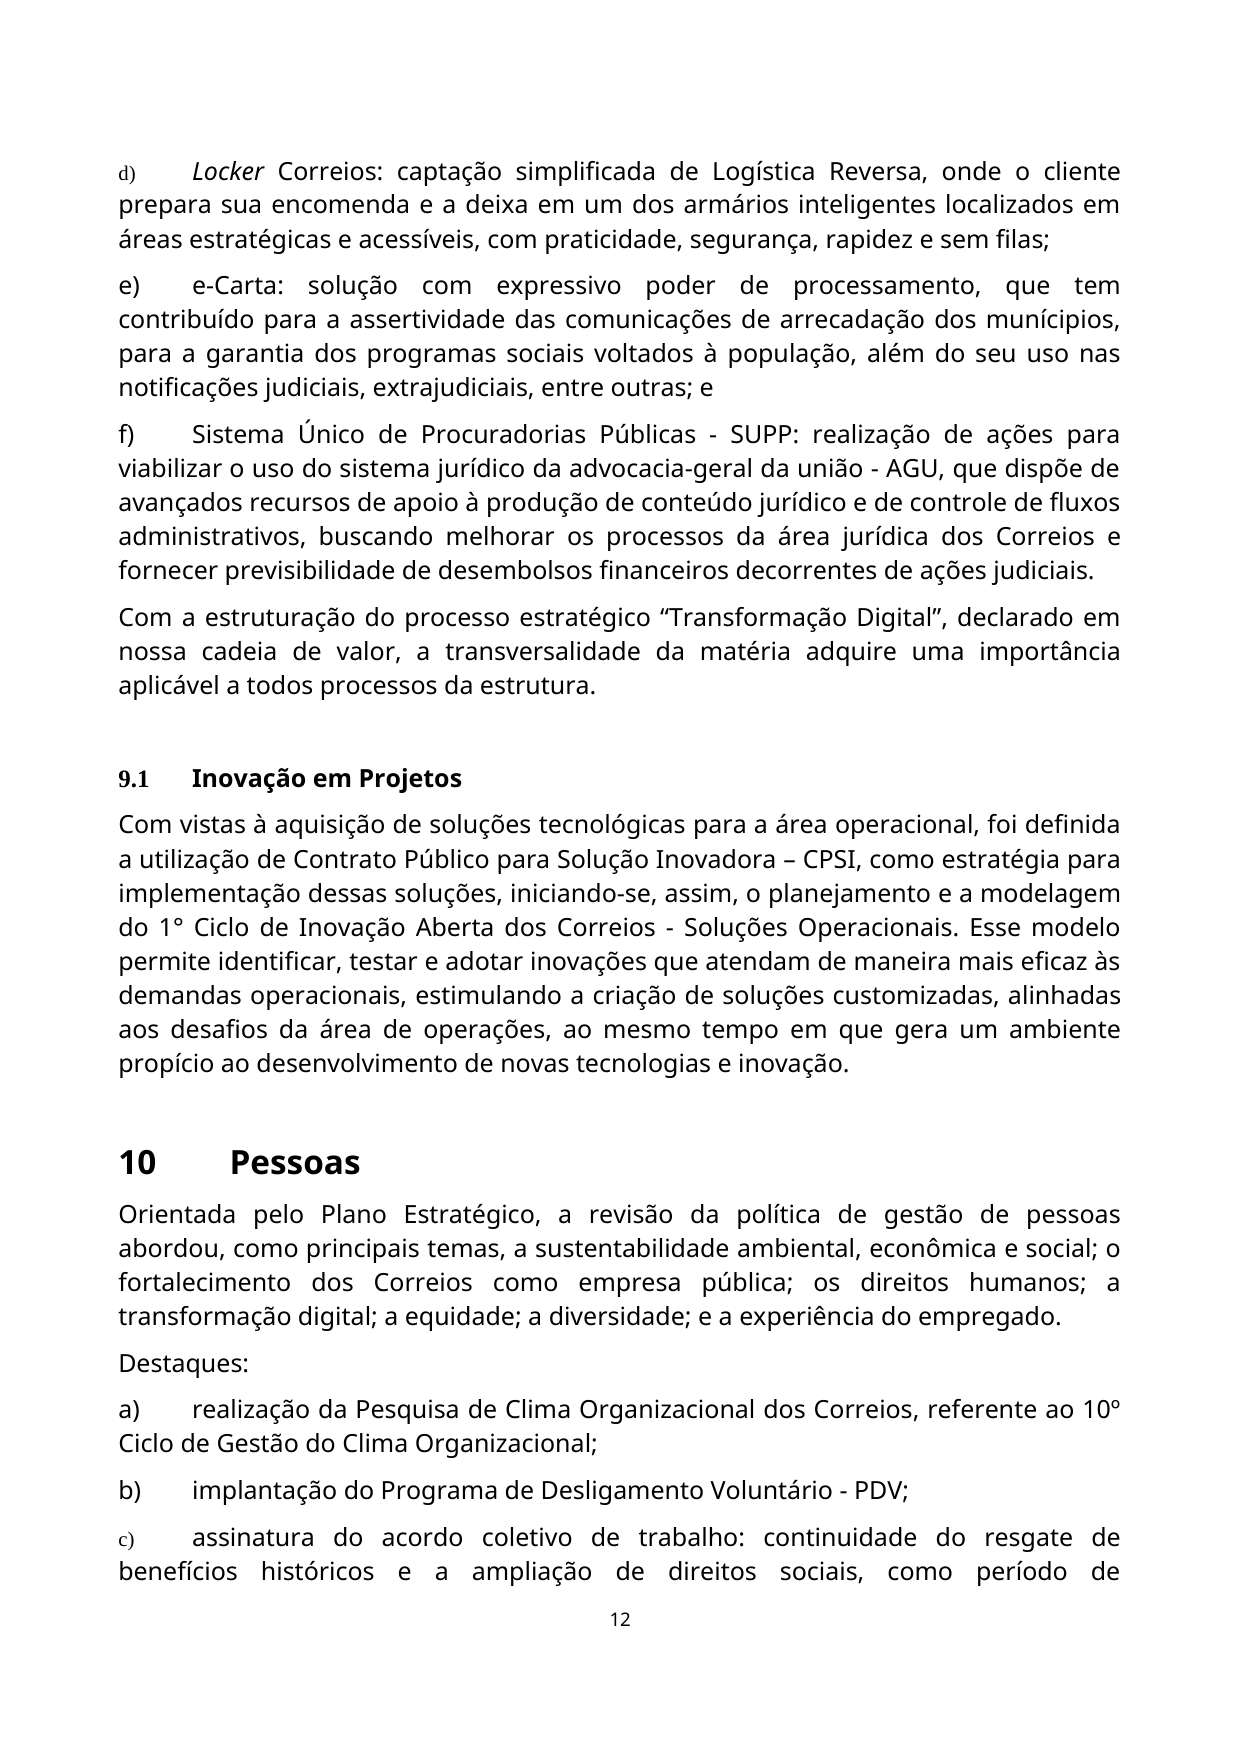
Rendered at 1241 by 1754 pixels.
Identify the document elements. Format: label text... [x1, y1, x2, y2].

list Inovação em Projetos [118, 761, 1122, 795]
list Sistema Único de Procuradorias Públicas - SUPP: realização de ações para viabilizar o uso do sistema jurídico da advocacia-geral da união - AGU, que dispõe de avançados recursos de apoio à produção de conteúdo jurídico e de controle de fluxos administrativos, buscando melhorar os processos da área jurídica dos Correios e fornecer previsibilidade de desembolsos financeiros decorrentes de ações judiciais. [118, 417, 1122, 587]
list e-Carta: solução com expressivo poder de processamento, que tem contribuído para a assertividade das comunicações de arrecadação dos munícipios, para a garantia dos programas sociais voltados à população, além do seu uso nas notificações judiciais, extrajudiciais, entre outras; e [118, 268, 1122, 404]
list implantação do Programa de Desligamento Voluntário - PDV; [118, 1473, 1122, 1507]
text Com a estruturação do processo estratégico “Transformação Digital”, declarado em nossa cadeia de valor, a transversalidade da matéria adquire uma importância aplicável a todos processos da estrutura. [118, 599, 1122, 702]
text Orientada pelo Plano Estratégico, a revisão da política de gestão de pessoas abordou, como principais temas, a sustentabilidade ambiental, econômica e social; o fortalecimento dos Correios como empresa pública; os direitos humanos; a transformação digital; a equidade; a diversidade; e a experiência do empregado. [118, 1197, 1122, 1333]
text Com vistas à aquisição de soluções tecnológicas para a área operacional, foi definida a utilização de Contrato Público para Solução Inovadora – CPSI, como estratégia para implementação dessas soluções, iniciando-se, assim, o planejamento e a modelagem do 1° Ciclo de Inovação Aberta dos Correios - Soluções Operacionais. Esse modelo permite identificar, testar e adotar inovações que atendam de maneira mais eficaz às demandas operacionais, estimulando a criação de soluções customizadas, alinhadas aos desafios da área de operações, ao mesmo tempo em que gera um ambiente propício ao desenvolvimento de novas tecnologias e inovação. [118, 807, 1122, 1080]
list Locker Correios: captação simplificada de Logística Reversa, onde o cliente prepara sua encomenda e a deixa em um dos armários inteligentes localizados em áreas estratégicas e acessíveis, com praticidade, segurança, rapidez e sem filas; [118, 153, 1122, 255]
list realização da Pesquisa de Clima Organizacional dos Correios, referente ao 10º Ciclo de Gestão do Clima Organizacional; [118, 1392, 1122, 1460]
list Pessoas [118, 1139, 1122, 1184]
list assinatura do acordo coletivo de trabalho: continuidade do resgate de benefícios históricos e a ampliação de direitos sociais, como período de amamentação e licença paternidade, além de garantia de incentivos ao desenvolvimento e à capacitação de empregadas e empregados para encarreiramento na Empresa; [118, 1519, 1122, 1587]
text Destaques: [118, 1345, 1122, 1379]
